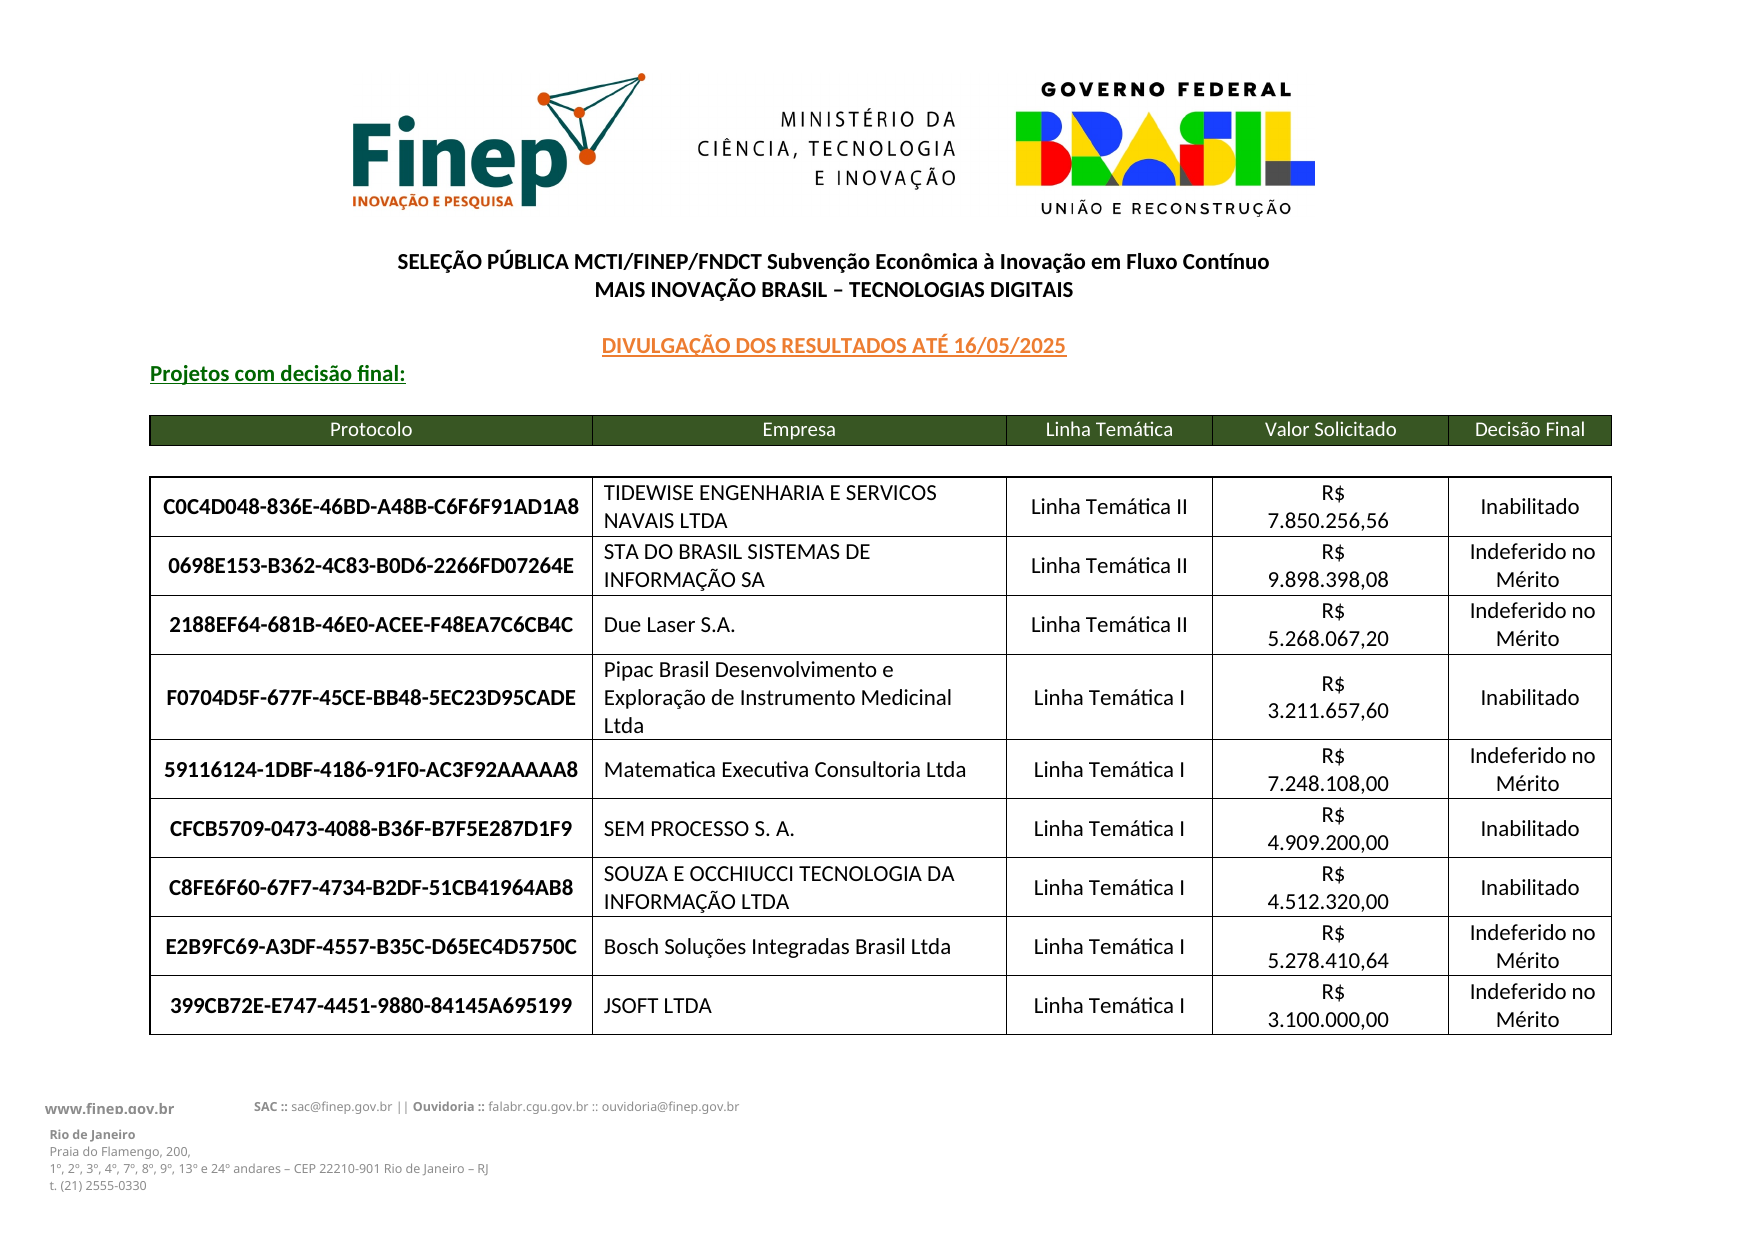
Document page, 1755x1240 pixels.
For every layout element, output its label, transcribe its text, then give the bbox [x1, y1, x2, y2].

table_cell Linha Temática I [1007, 740, 1212, 798]
table_cell F0704D5F-677F-45CE-BB48-5EC23D95CADE [151, 655, 592, 739]
table_cell Linha Temática II [1007, 596, 1212, 654]
table_cell Indeferido no Mérito [1449, 537, 1611, 594]
table_cell R$ 4.512.320,00 [1213, 858, 1448, 916]
table_cell Linha Temática I [1007, 917, 1212, 975]
table_cell SEM PROCESSO S. A. [593, 799, 1006, 857]
table_cell TIDEWISE ENGENHARIA E SERVICOS NAVAIS LTDA [593, 478, 1006, 536]
table_cell C0C4D048-836E-46BD-A48B-C6F6F91AD1A8 [151, 478, 592, 536]
table_cell Indeferido no Mérito [1449, 740, 1611, 798]
table_cell Inabilitado [1449, 799, 1611, 857]
table_cell R$ 7.248.108,00 [1213, 740, 1448, 798]
table_cell E2B9FC69-A3DF-4557-B35C-D65EC4D5750C [151, 917, 592, 975]
table_cell STA DO BRASIL SISTEMAS DE INFORMAÇÃO SA [593, 537, 1006, 594]
table_cell R$ 5.268.067,20 [1213, 596, 1448, 654]
table_cell Inabilitado [1449, 478, 1611, 536]
table_cell CFCB5709-0473-4088-B36F-B7F5E287D1F9 [151, 799, 592, 857]
table_cell Bosch Soluções Integradas Brasil Ltda [593, 917, 1006, 975]
table_cell Pipac Brasil Desenvolvimento e Exploração de Instrumento Medicinal Ltda [593, 655, 1006, 739]
table_cell Linha Temática II [1007, 478, 1212, 536]
table_cell R$ 3.211.657,60 [1213, 655, 1448, 739]
table_cell 0698E153-B362-4C83-B0D6-2266FD07264E [151, 537, 592, 594]
table_cell JSOFT LTDA [593, 976, 1006, 1034]
table_cell Linha Temática I [1007, 858, 1212, 916]
table_cell R$ 9.898.398,08 [1213, 537, 1448, 594]
table_cell Inabilitado [1449, 655, 1611, 739]
table_cell R$ 7.850.256,56 [1213, 478, 1448, 536]
table_cell C8FE6F60-67F7-4734-B2DF-51CB41964AB8 [151, 858, 592, 916]
table_cell Linha Temática II [1007, 537, 1212, 594]
table_cell Due Laser S.A. [593, 596, 1006, 654]
table_cell Indeferido no Mérito [1449, 917, 1611, 975]
table_cell Linha Temática I [1007, 799, 1212, 857]
table_cell R$ 4.909.200,00 [1213, 799, 1448, 857]
table_cell Matematica Executiva Consultoria Ltda [593, 740, 1006, 798]
table_cell Inabilitado [1449, 858, 1611, 916]
table_cell Indeferido no Mérito [1449, 976, 1611, 1034]
table_cell R$ 3.100.000,00 [1213, 976, 1448, 1034]
table_cell Linha Temática I [1007, 655, 1212, 739]
table_cell Linha Temática I [1007, 976, 1212, 1034]
table_cell R$ 5.278.410,64 [1213, 917, 1448, 975]
table_cell 399CB72E-E747-4451-9880-84145A695199 [151, 976, 592, 1034]
table_cell 2188EF64-681B-46E0-ACEE-F48EA7C6CB4C [151, 596, 592, 654]
table_cell Indeferido no Mérito [1449, 596, 1611, 654]
table_cell 59116124-1DBF-4186-91F0-AC3F92AAAAA8 [151, 740, 592, 798]
table_cell SOUZA E OCCHIUCCI TECNOLOGIA DA INFORMAÇÃO LTDA [593, 858, 1006, 916]
